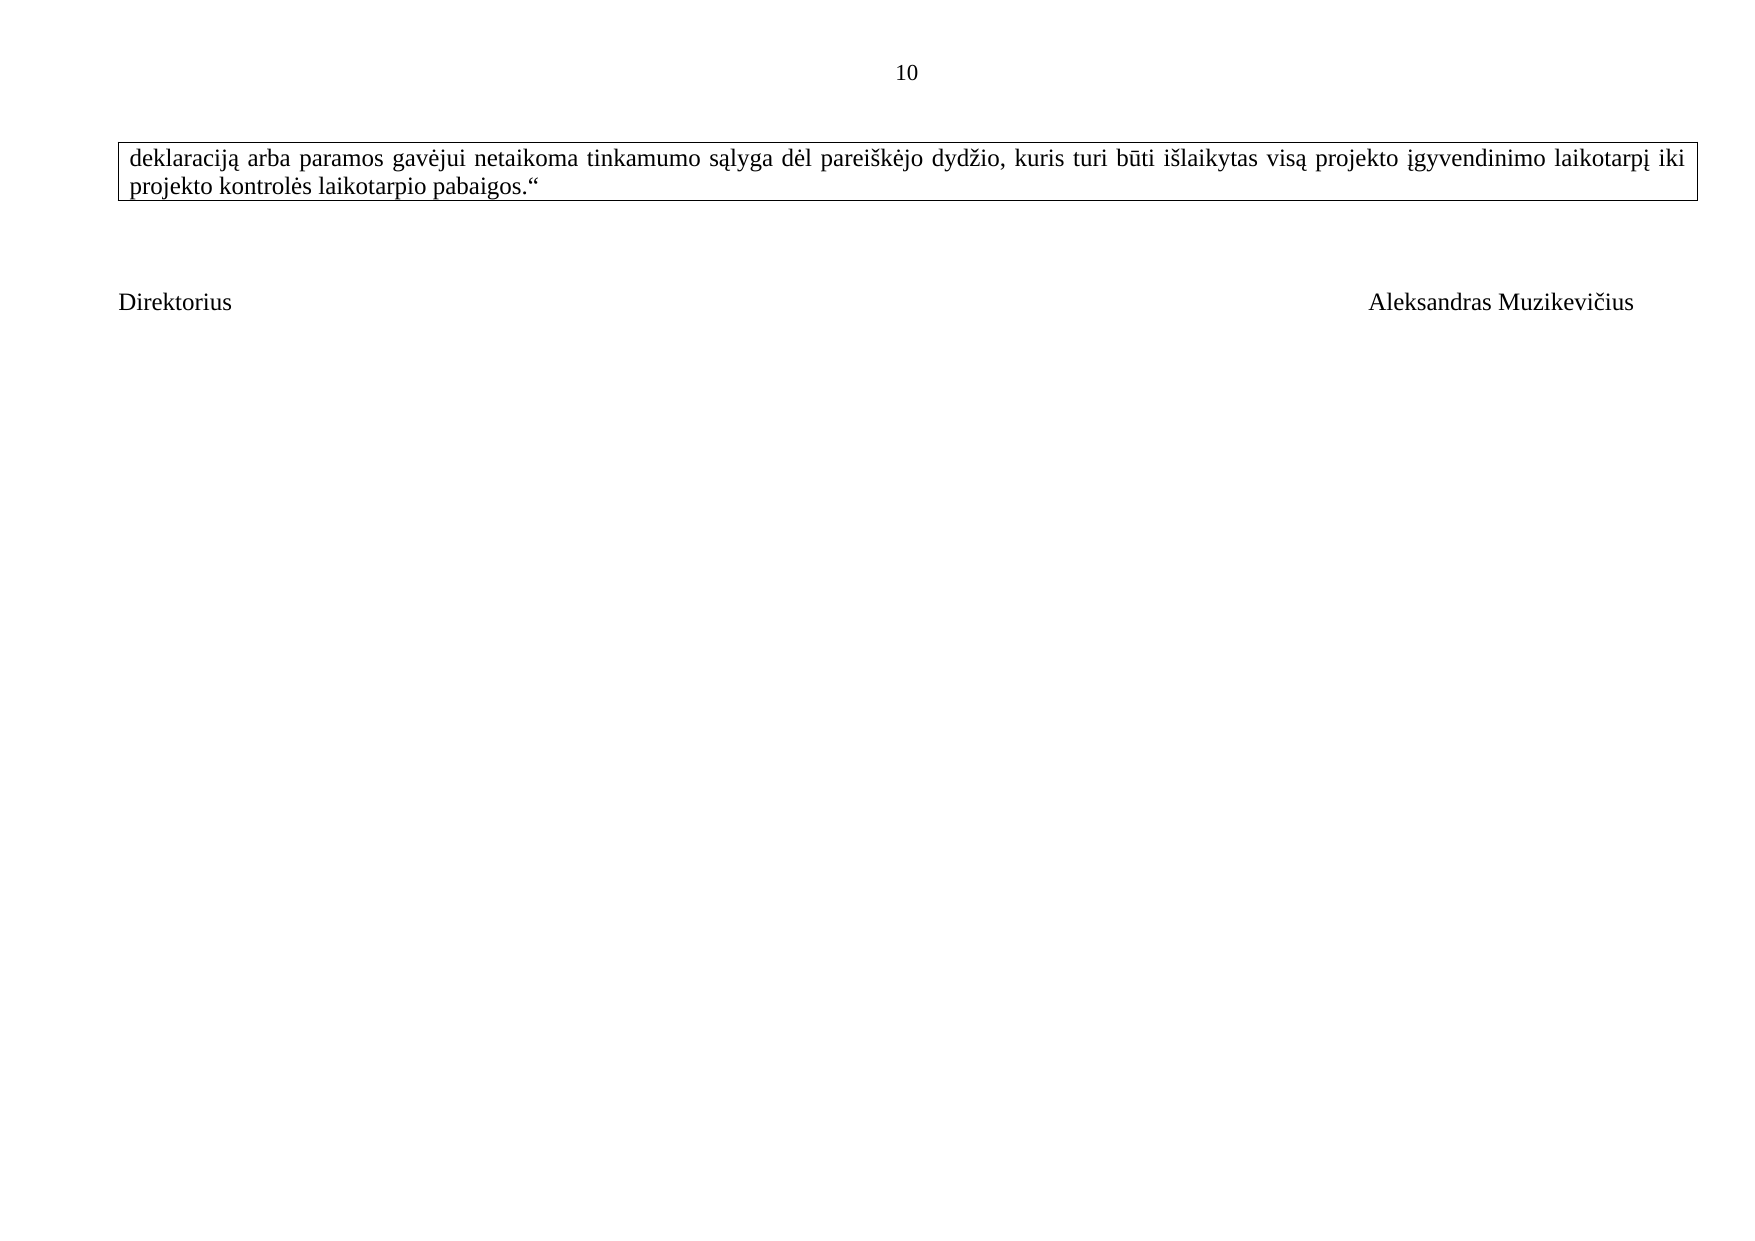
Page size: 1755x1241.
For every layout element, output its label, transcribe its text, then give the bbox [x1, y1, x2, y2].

text Direktorius Aleksandras Muzikevičius [118, 287, 1695, 316]
table_cell deklaraciją arba paramos gavėjui netaikoma tinkamumo sąlyga dėl pareiškėjo dydžio, kuris turi būti išlaikytas visą projekto įgyvendinimo laikotarpį iki projekto kontrolės laikotarpio pabaigos.“ [119, 143, 1697, 200]
